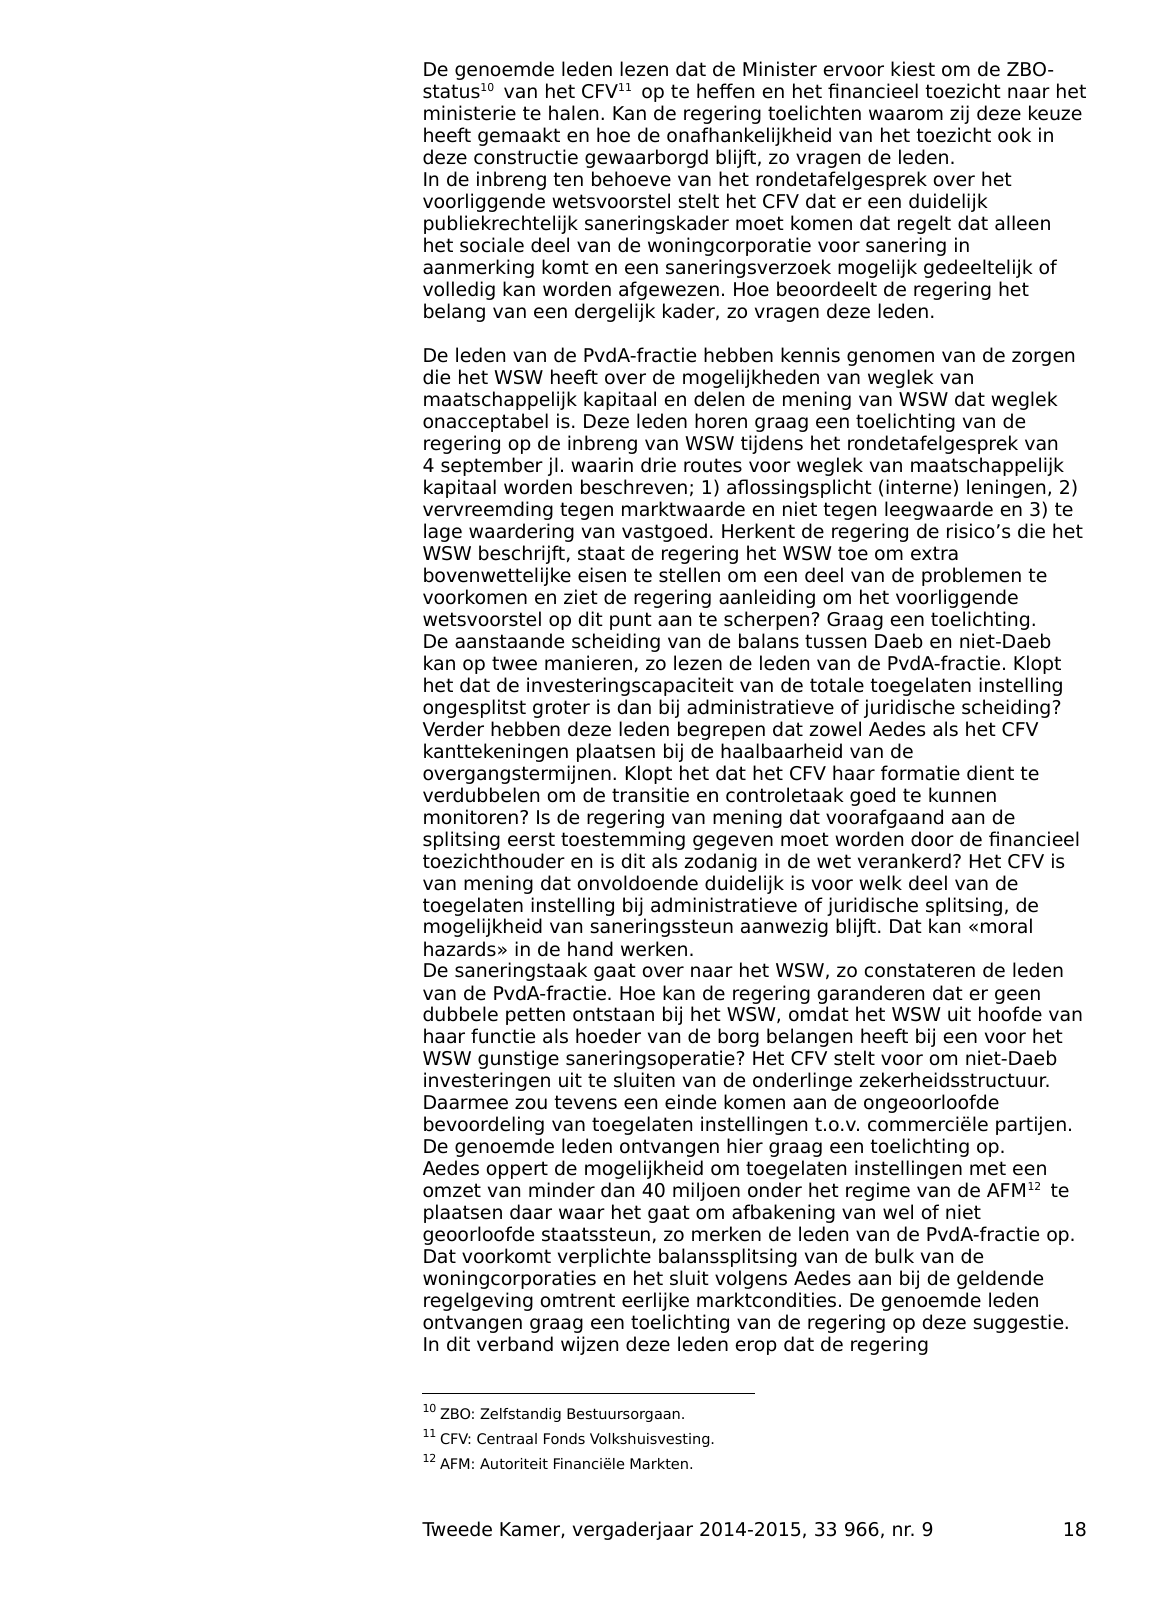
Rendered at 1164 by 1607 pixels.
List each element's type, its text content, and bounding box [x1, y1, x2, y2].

text CFV: Centraal Fonds Volkshuisvesting. [422, 1427, 1087, 1449]
text De leden van de PvdA-fractie hebben kennis genomen van de zorgen die het WSW heeft over de mogelijkheden van weglek van maatschappelijk kapitaal en delen de mening van WSW dat weglek onacceptabel is. Deze leden horen graag een toelichting van de regering op de inbreng van WSW tijdens het rondetafelgesprek van 4 september jl. waarin drie routes voor weglek van maatschappelijk kapitaal worden beschreven; 1) aflossingsplicht (interne) leningen, 2) vervreemding tegen marktwaarde en niet tegen leegwaarde en 3) te lage waardering van vastgoed. Herkent de regering de risico’s die het WSW beschrijft, staat de regering het WSW toe om extra bovenwettelijke eisen te stellen om een deel van de problemen te voorkomen en ziet de regering aanleiding om het voorliggende wetsvoorstel op dit punt aan te scherpen? Graag een toelichting. [422, 345, 1087, 631]
text De genoemde leden lezen dat de Minister ervoor kiest om de ZBO-status van het CFV op te heffen en het financieel toezicht naar het ministerie te halen. Kan de regering toelichten waarom zij deze keuze heeft gemaakt en hoe de onafhankelijkheid van het toezicht ook in deze constructie gewaarborgd blijft, zo vragen de leden. [422, 59, 1087, 169]
text De aanstaande scheiding van de balans tussen Daeb en niet-Daeb kan op twee manieren, zo lezen de leden van de PvdA-fractie. Klopt het dat de investeringscapaciteit van de totale toegelaten instelling ongesplitst groter is dan bij administratieve of juridische scheiding? Verder hebben deze leden begrepen dat zowel Aedes als het CFV kanttekeningen plaatsen bij de haalbaarheid van de overgangstermijnen. Klopt het dat het CFV haar formatie dient te verdubbelen om de transitie en controletaak goed te kunnen monitoren? Is de regering van mening dat voorafgaand aan de splitsing eerst toestemming gegeven moet worden door de financieel toezichthouder en is dit als zodanig in de wet verankerd? Het CFV is van mening dat onvoldoende duidelijk is voor welk deel van de toegelaten instelling bij administratieve of juridische splitsing, de mogelijkheid van saneringssteun aanwezig blijft. Dat kan «moral hazards» in de hand werken. [422, 631, 1087, 960]
text In de inbreng ten behoeve van het rondetafelgesprek over het voorliggende wetsvoorstel stelt het CFV dat er een duidelijk publiekrechtelijk saneringskader moet komen dat regelt dat alleen het sociale deel van de woningcorporatie voor sanering in aanmerking komt en een saneringsverzoek mogelijk gedeeltelijk of volledig kan worden afgewezen. Hoe beoordeelt de regering het belang van een dergelijk kader, zo vragen deze leden. [422, 169, 1087, 323]
text Aedes oppert de mogelijkheid om toegelaten instellingen met een omzet van minder dan 40 miljoen onder het regime van de AFM te plaatsen daar waar het gaat om afbakening van wel of niet geoorloofde staatssteun, zo merken de leden van de PvdA-fractie op. Dat voorkomt verplichte balanssplitsing van de bulk van de woningcorporaties en het sluit volgens Aedes aan bij de geldende regelgeving omtrent eerlijke marktcondities. De genoemde leden ontvangen graag een toelichting van de regering op deze suggestie. In dit verband wijzen deze leden erop dat de regering [422, 1158, 1087, 1356]
text ZBO: Zelfstandig Bestuursorgaan. [422, 1402, 1087, 1424]
text AFM: Autoriteit Financiële Markten. [422, 1452, 1087, 1474]
text De saneringstaak gaat over naar het WSW, zo constateren de leden van de PvdA-fractie. Hoe kan de regering garanderen dat er geen dubbele petten ontstaan bij het WSW, omdat het WSW uit hoofde van haar functie als hoeder van de borg belangen heeft bij een voor het WSW gunstige saneringsoperatie? Het CFV stelt voor om niet-Daeb investeringen uit te sluiten van de onderlinge zekerheidsstructuur. Daarmee zou tevens een einde komen aan de ongeoorloofde bevoordeling van toegelaten instellingen t.o.v. commerciële partijen. De genoemde leden ontvangen hier graag een toelichting op. [422, 960, 1087, 1158]
